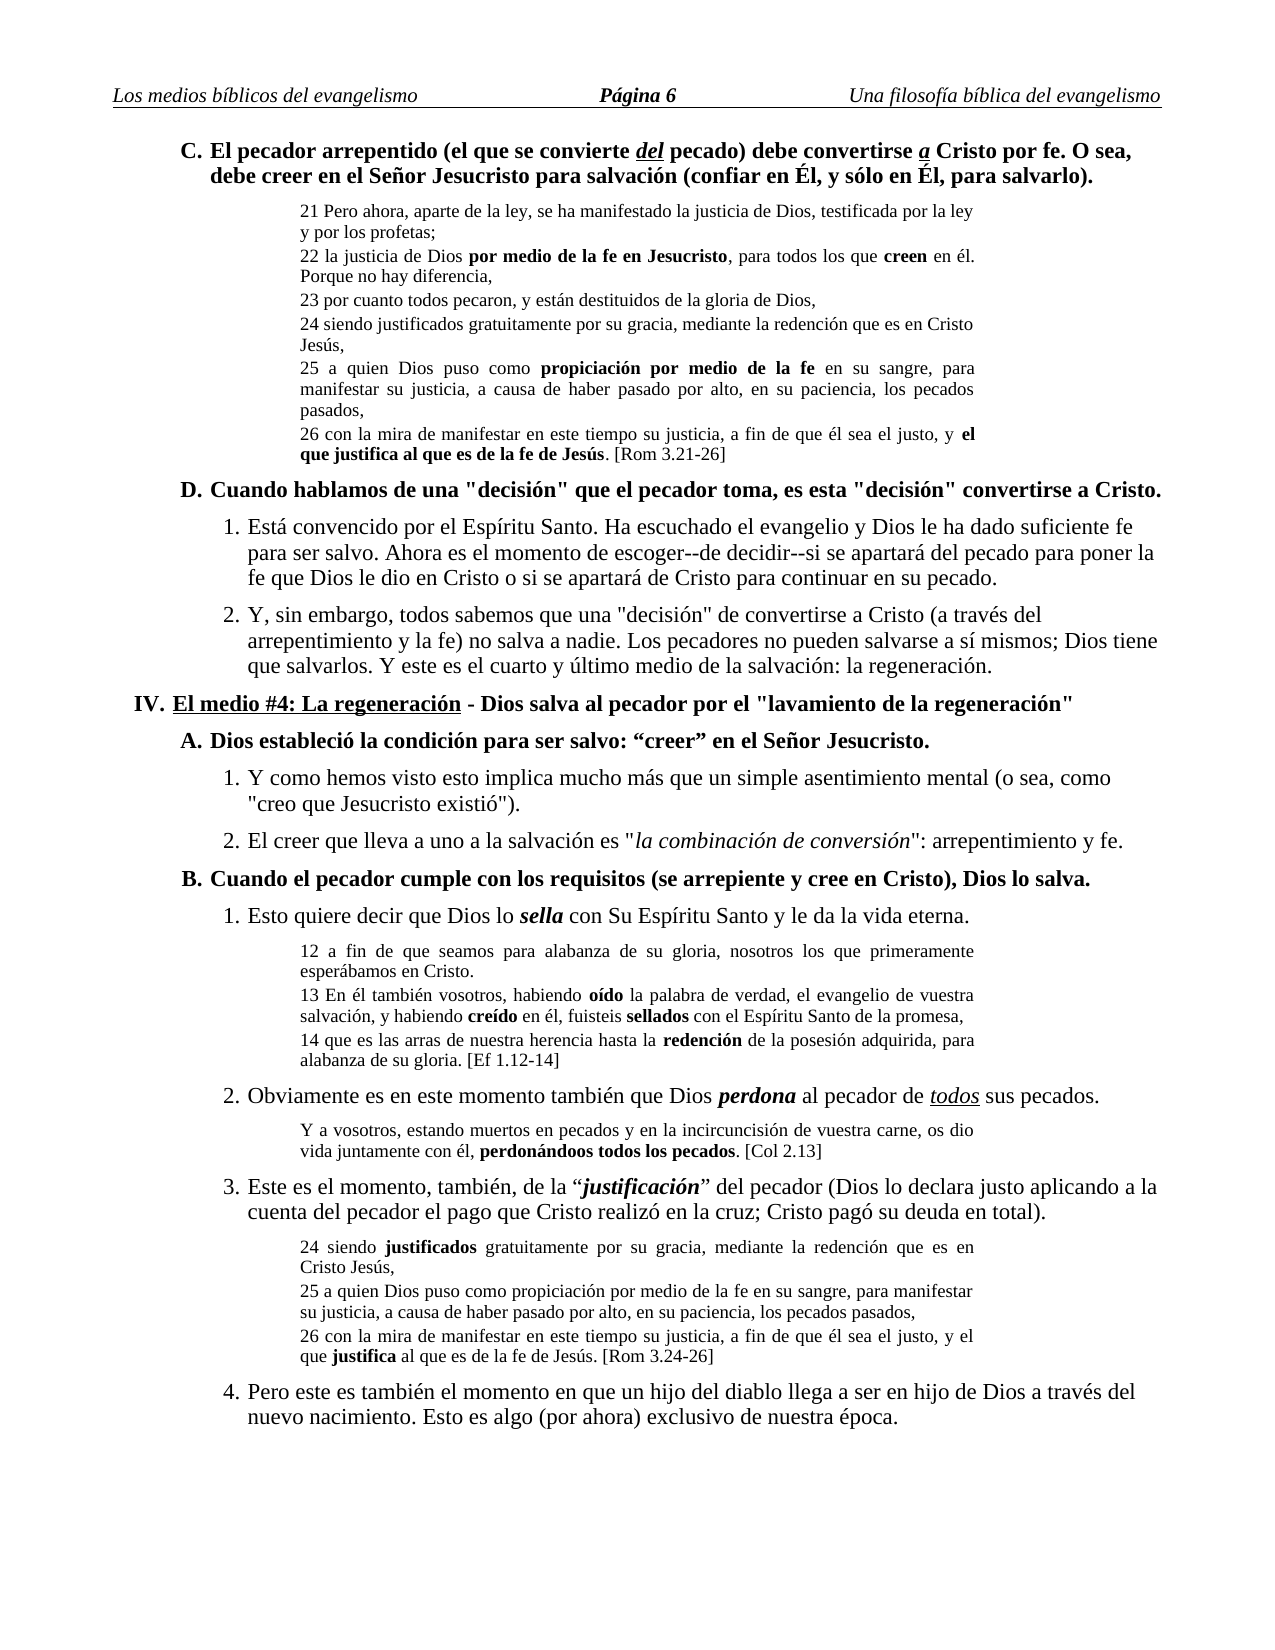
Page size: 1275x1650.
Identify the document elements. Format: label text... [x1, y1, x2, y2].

list Dios estableció la condición para ser salvo: “creer” en el Señor Jesucristo. [150, 728, 1162, 753]
list Esto quiere decir que Dios lo sella con Su Espíritu Santo y le da la vida eterna. [187, 903, 1162, 928]
text 13 En él también vosotros, habiendo oído la palabra de verdad, el evangelio de vuestra salvación, y habiendo creído en él, fuisteis sellados con el Espíritu Santo de la promesa, [300, 985, 975, 1026]
text 23 por cuanto todos pecaron, y están destituidos de la gloria de Dios, [300, 290, 975, 311]
list Pero este es también el momento en que un hijo del diablo llega a ser en hijo de Dios a través del nuevo nacimiento. Esto es algo (por ahora) exclusivo de nuestra época. [187, 1379, 1162, 1430]
text 26 con la mira de manifestar en este tiempo su justicia, a fin de que él sea el justo, y el que justifica al que es de la fe de Jesús. [Rom 3.24-26] [300, 1325, 975, 1367]
list El creer que lleva a uno a la salvación es "la combinación de conversión": arrepentimiento y fe. [187, 828, 1162, 854]
list Está convencido por el Espíritu Santo. Ha escuchado el evangelio y Dios le ha dado suficiente fe para ser salvo. Ahora es el momento de escoger--de decidir--si se apartará del pecado para poner la fe que Dios le dio en Cristo o si se apartará de Cristo para continuar en su pecado. [187, 514, 1162, 590]
text 25 a quien Dios puso como propiciación por medio de la fe en su sangre, para manifestar su justicia, a causa de haber pasado por alto, en su paciencia, los pecados pasados, [300, 1281, 975, 1322]
text Y a vosotros, estando muertos en pecados y en la incircuncisión de vuestra carne, os dio vida juntamente con él, perdonándoos todos los pecados. [Col 2.13] [300, 1120, 975, 1162]
text 26 con la mira de manifestar en este tiempo su justicia, a fin de que él sea el justo, y el que justifica al que es de la fe de Jesús. [Rom 3.21-26] [300, 423, 975, 465]
text 24 siendo justificados gratuitamente por su gracia, mediante la redención que es en Cristo Jesús, [300, 314, 975, 355]
text 12 a fin de que seamos para alabanza de su gloria, nosotros los que primeramente esperábamos en Cristo. [300, 940, 975, 982]
list Cuando hablamos de una "decisión" que el pecador toma, es esta "decisión" convertirse a Cristo. [150, 477, 1162, 502]
list El medio #4: La regeneración - Dios salva al pecador por el "lavamiento de la regeneración" [112, 691, 1162, 716]
text 21 Pero ahora, aparte de la ley, se ha manifestado la justicia de Dios, testificada por la ley y por los profetas; [300, 201, 975, 242]
list Y como hemos visto esto implica mucho más que un simple asentimiento mental (o sea, como "creo que Jesucristo existió"). [187, 765, 1162, 816]
list El pecador arrepentido (el que se convierte del pecado) debe convertirse a Cristo por fe. O sea, debe creer en el Señor Jesucristo para salvación (confiar en Él, y sólo en Él, para salvarlo). [150, 138, 1162, 189]
text 25 a quien Dios puso como propiciación por medio de la fe en su sangre, para manifestar su justicia, a causa de haber pasado por alto, en su paciencia, los pecados pasados, [300, 358, 975, 420]
text 14 que es las arras de nuestra herencia hasta la redención de la posesión adquirida, para alabanza de su gloria. [Ef 1.12-14] [300, 1029, 975, 1071]
list Este es el momento, también, de la “justificación” del pecador (Dios lo declara justo aplicando a la cuenta del pecador el pago que Cristo realizó en la cruz; Cristo pagó su deuda en total). [187, 1174, 1162, 1224]
text 22 la justicia de Dios por medio de la fe en Jesucristo, para todos los que creen en él. Porque no hay diferencia, [300, 245, 975, 287]
list Cuando el pecador cumple con los requisitos (se arrepiente y cree en Cristo), Dios lo salva. [150, 866, 1162, 891]
list Obviamente es en este momento también que Dios perdona al pecador de todos sus pecados. [187, 1083, 1162, 1108]
list Y, sin embargo, todos sabemos que una "decisión" de convertirse a Cristo (a través del arrepentimiento y la fe) no salva a nadie. Los pecadores no pueden salvarse a sí mismos; Dios tiene que salvarlos. Y este es el cuarto y último medio de la salvación: la regeneración. [187, 602, 1162, 679]
text 24 siendo justificados gratuitamente por su gracia, mediante la redención que es en Cristo Jesús, [300, 1236, 975, 1278]
